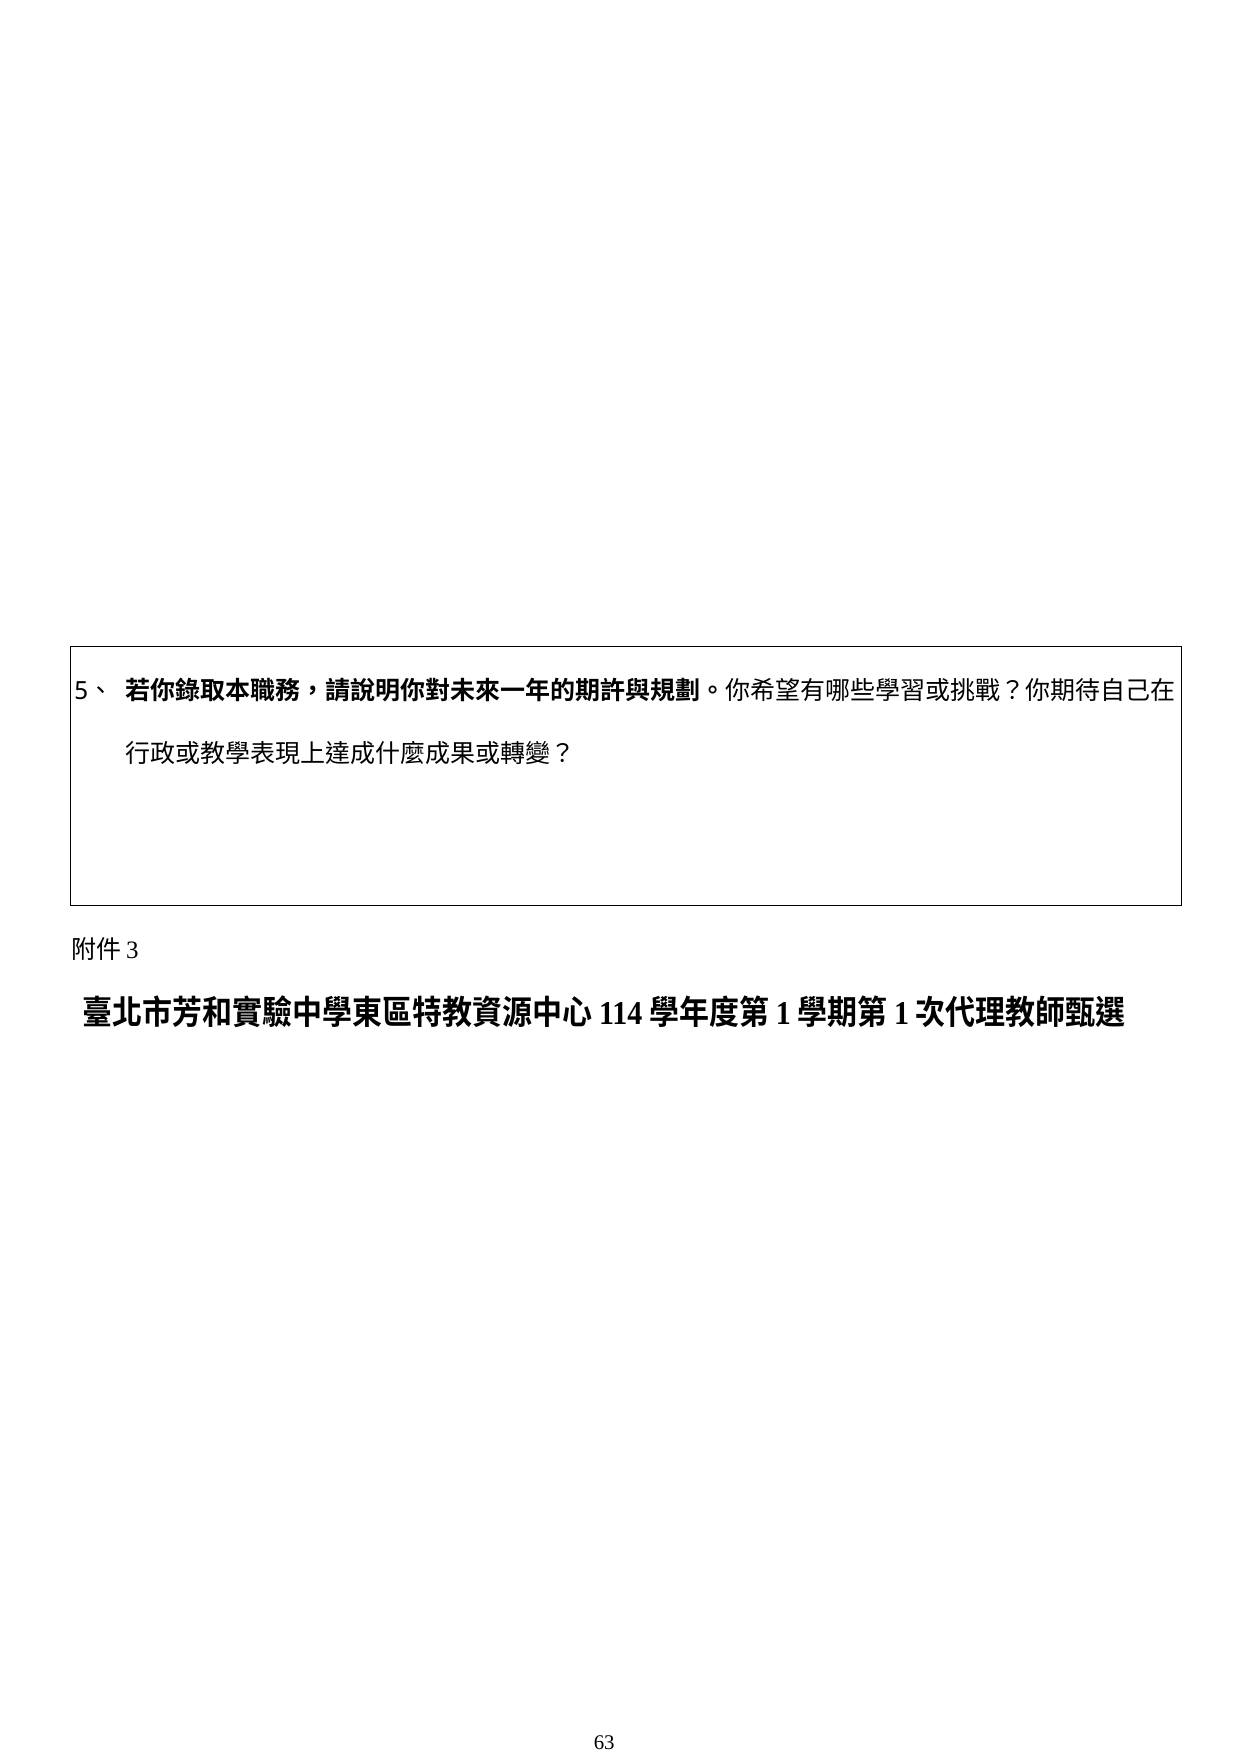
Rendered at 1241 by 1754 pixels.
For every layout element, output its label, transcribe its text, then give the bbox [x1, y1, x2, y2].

text 附件3 [71, 906, 1137, 968]
text 臺北市芳和實驗中學東區特教資源中心114學年度第1學期第1次代理教師甄選 [71, 968, 1137, 1031]
table_cell 若你錄取本職務，請說明你對未來一年的期許與規劃。你希望有哪些學習或挑戰？你期待自己在行政或教學表現上達成什麼成果或轉變？ [71, 647, 1181, 904]
